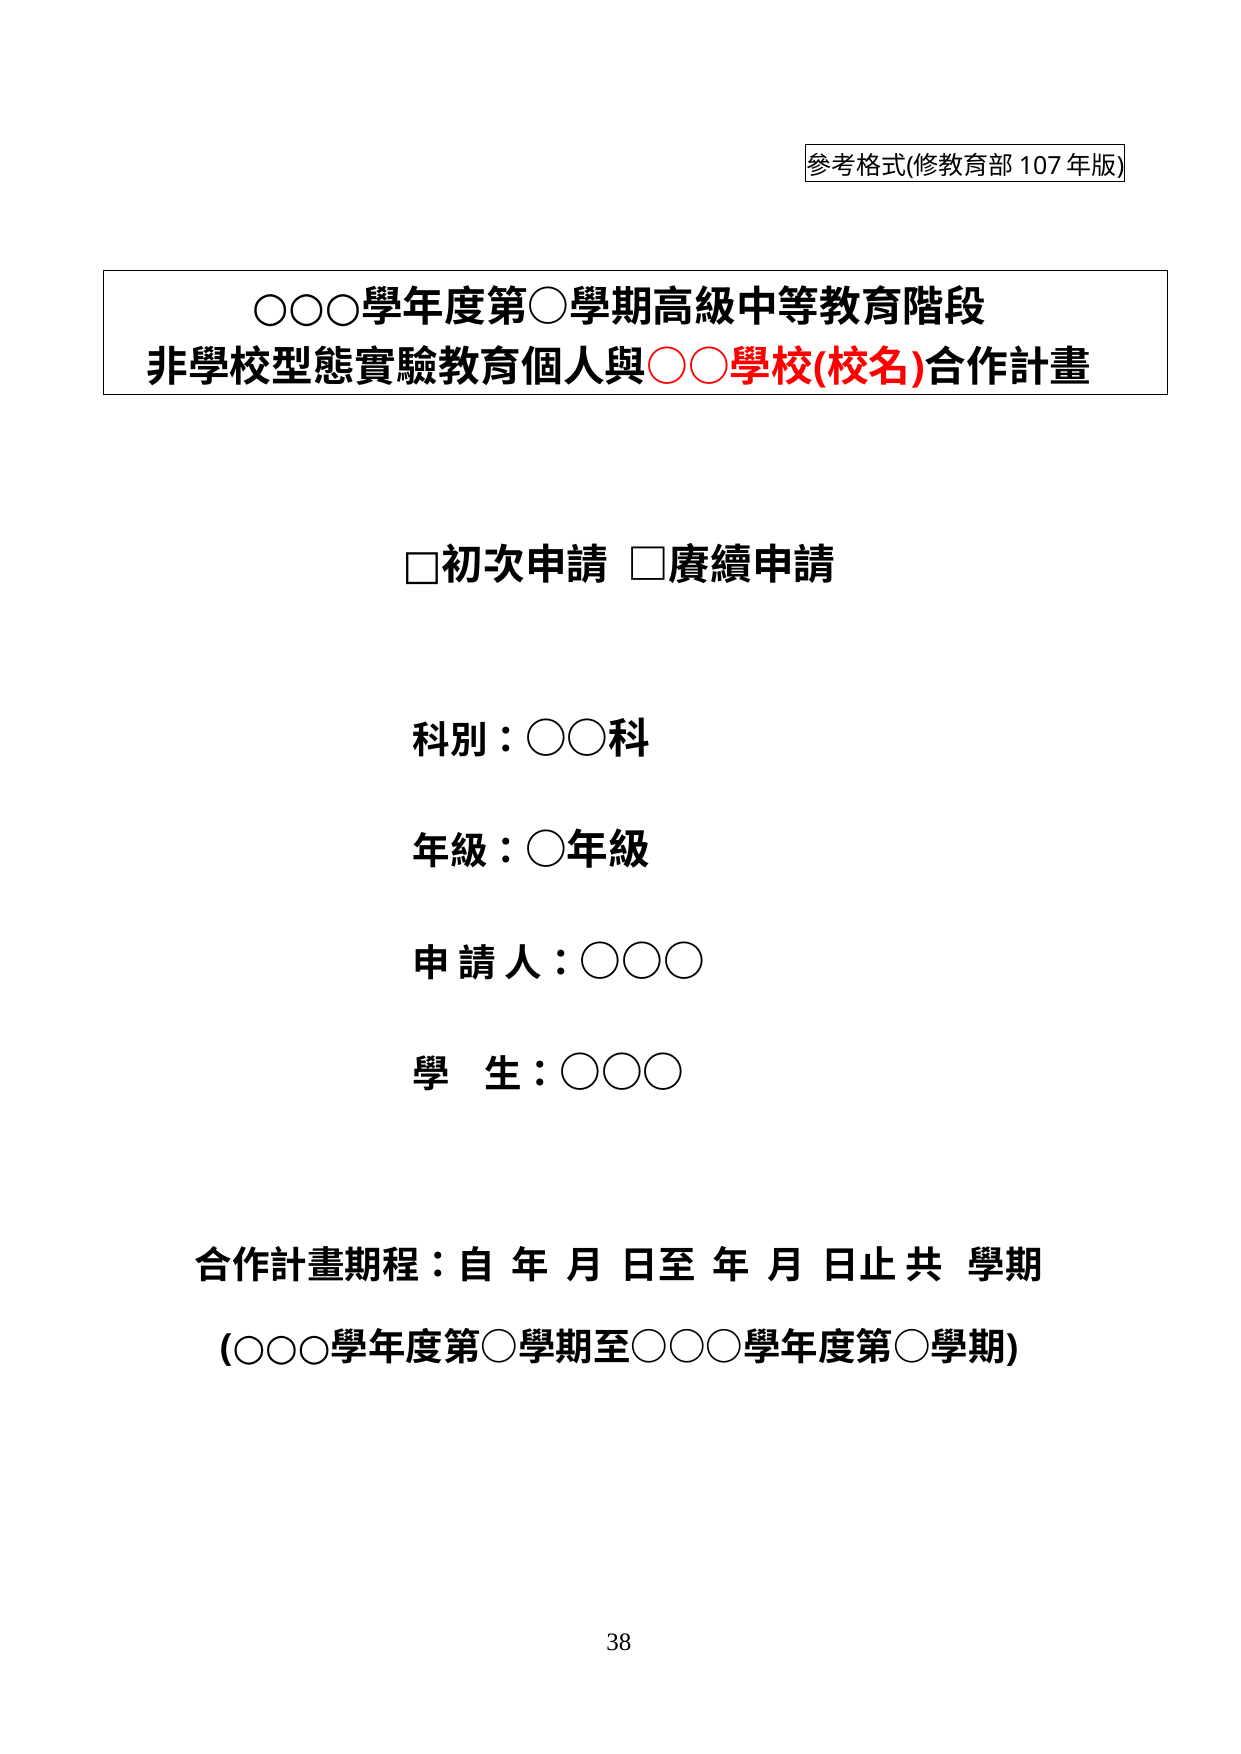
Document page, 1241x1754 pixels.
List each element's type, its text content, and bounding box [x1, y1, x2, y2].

text □初次申請 □賡續申請 [112, 531, 1125, 591]
text 學 生：○○○ [312, 1039, 1125, 1099]
text ○○○學年度第○學期高級中等教育階段 [104, 271, 1167, 330]
text 非學校型態實驗教育個人與○○學校(校名)合作計畫 [104, 330, 1167, 394]
text 科別：○○科 [362, 705, 1125, 765]
text 申 請 人：○○○ [312, 928, 1125, 988]
text 參考格式(修教育部107年版) [112, 119, 1125, 194]
text 合作計畫期程：自 年 月 日至 年 月 日止 共 學期 [112, 1235, 1125, 1290]
text 年級：○年級 [362, 816, 1125, 877]
text (○○○學年度第○學期至○○○學年度第○學期) [112, 1317, 1125, 1371]
